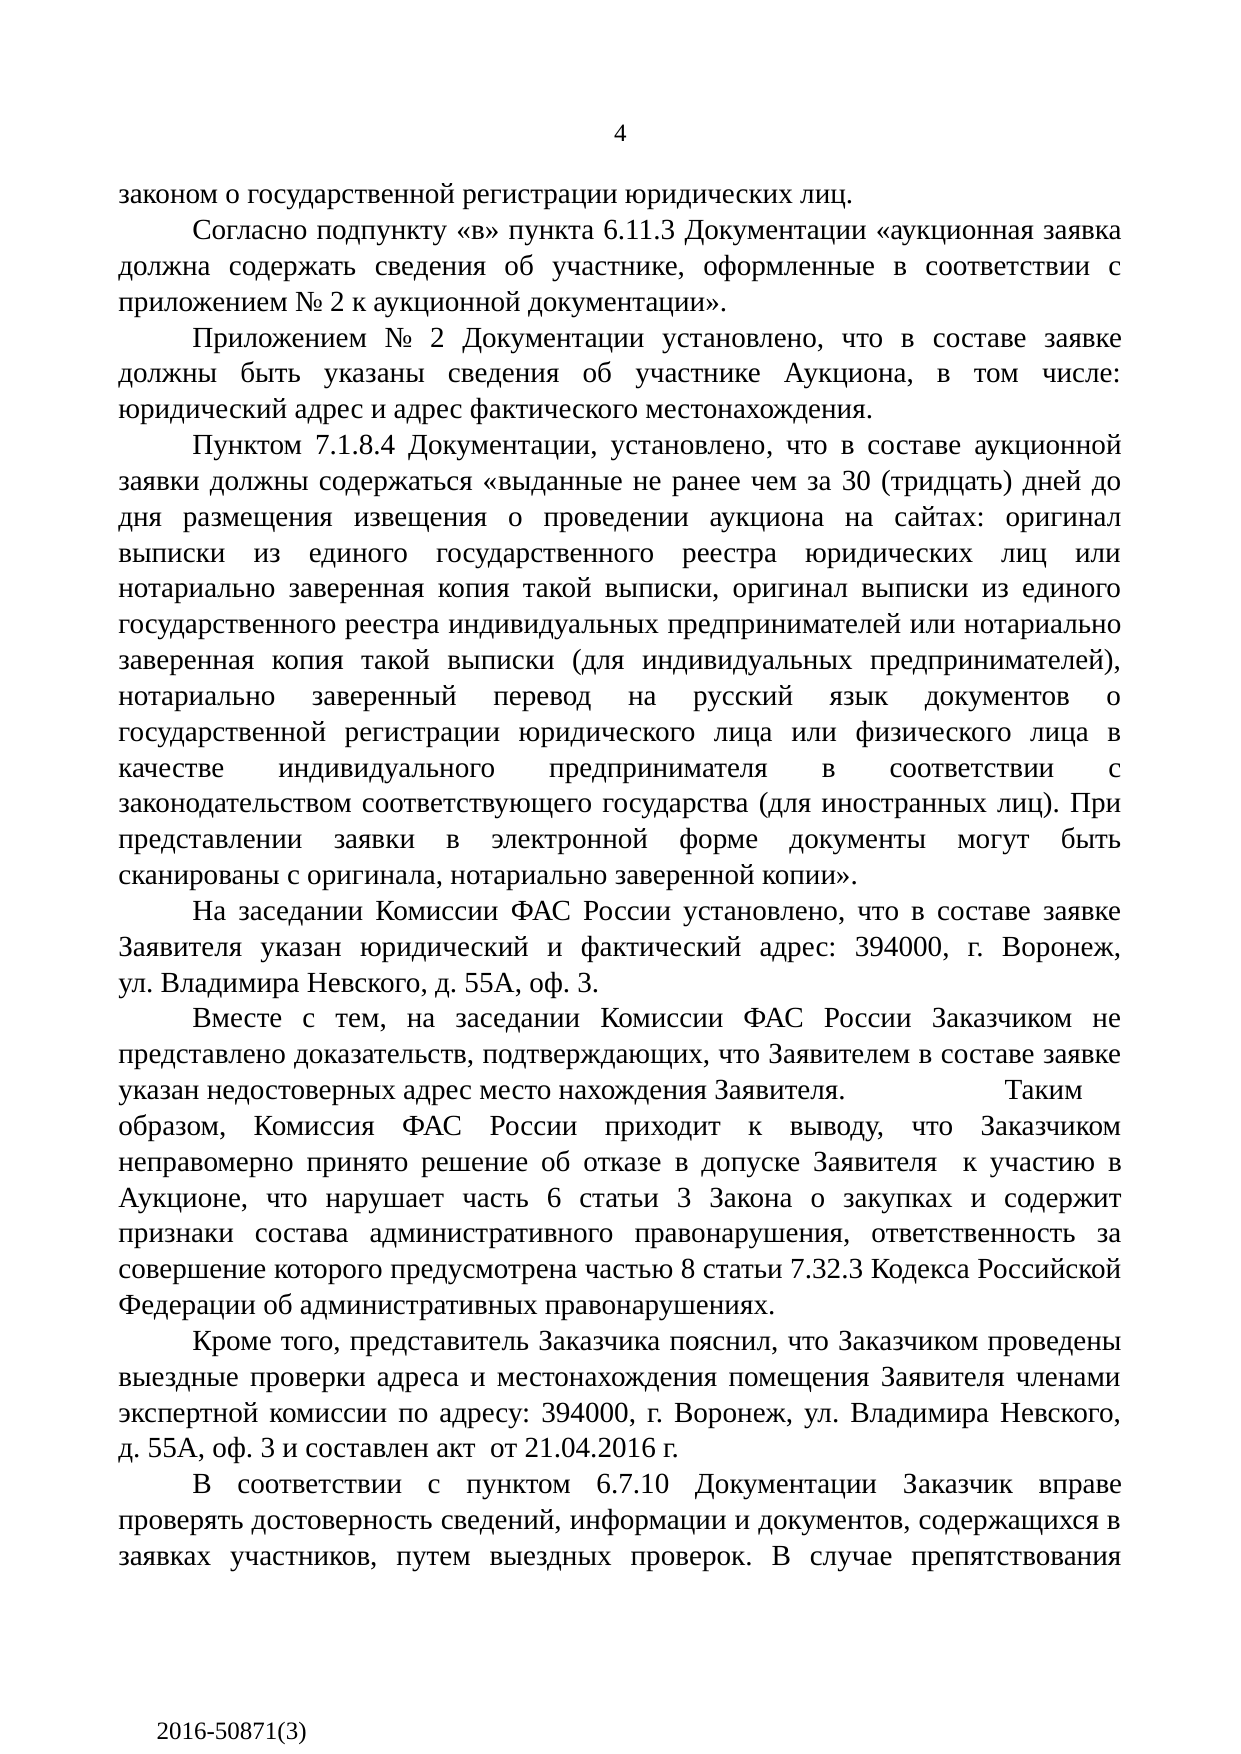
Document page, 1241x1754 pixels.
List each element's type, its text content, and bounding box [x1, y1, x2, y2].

text законом о государственной регистрации юридических лиц. Согласно подпункту «в» пункта 6.11.3 Документации «аукционная заявка должна содержать сведения об участнике, оформленные в соответствии с приложением № 2 к аукционной документации». Приложением № 2 Документации установлено, что в составе заявке должны быть указаны сведения об участнике Аукциона, в том числе: юридический адрес и адрес фактического местонахождения. Пунктом 7.1.8.4 Документации, установлено, что в составе аукционной заявки должны содержаться «выданные не ранее чем за 30 (тридцать) дней до дня размещения извещения о проведении аукциона на сайтах: оригинал выписки из единого государственного реестра юридических лиц или нотариально заверенная копия такой выписки, оригинал выписки из единого государственного реестра индивидуальных предпринимателей или нотариально заверенная копия такой выписки (для индивидуальных предпринимателей), нотариально заверенный перевод на русский язык документов о государственной регистрации юридического лица или физического лица в качестве индивидуального предпринимателя в соответствии с законодательством соответствующего государства (для иностранных лиц). При представлении заявки в электронной форме документы могут быть сканированы с оригинала, нотариально заверенной копии». На заседании Комиссии ФАС России установлено, что в составе заявке Заявителя указан юридический и фактический адрес: 394000, г. Воронеж, ул. Владимира Невского, д. 55А, оф. 3. Вместе с тем, на заседании Комиссии ФАС России Заказчиком не представлено доказательств, подтверждающих, что Заявителем в составе заявке указан недостоверных адрес место нахождения Заявителя. Таким образом, Комиссия ФАС России приходит к выводу, что Заказчиком неправомерно принято решение об отказе в допуске Заявителя к участию в Аукционе, что нарушает часть 6 статьи 3 Закона о закупках и содержит признаки состава административного правонарушения, ответственность за совершение которого предусмотрена частью 8 статьи 7.32.3 Кодекса Российской Федерации об административных правонарушениях. Кроме того, представитель Заказчика пояснил, что Заказчиком проведены выездные проверки адреса и местонахождения помещения Заявителя членами экспертной комиссии по адресу: 394000, г. Воронеж, ул. Владимира Невского, д. 55А, оф. 3 и составлен акт от 21.04.2016 г. В соответствии с пунктом 6.7.10 Документации Заказчик вправе проверять достоверность сведений, информации и документов, содержащихся в заявках участников, путем выездных проверок. В случае препятствования [118, 176, 1122, 1572]
